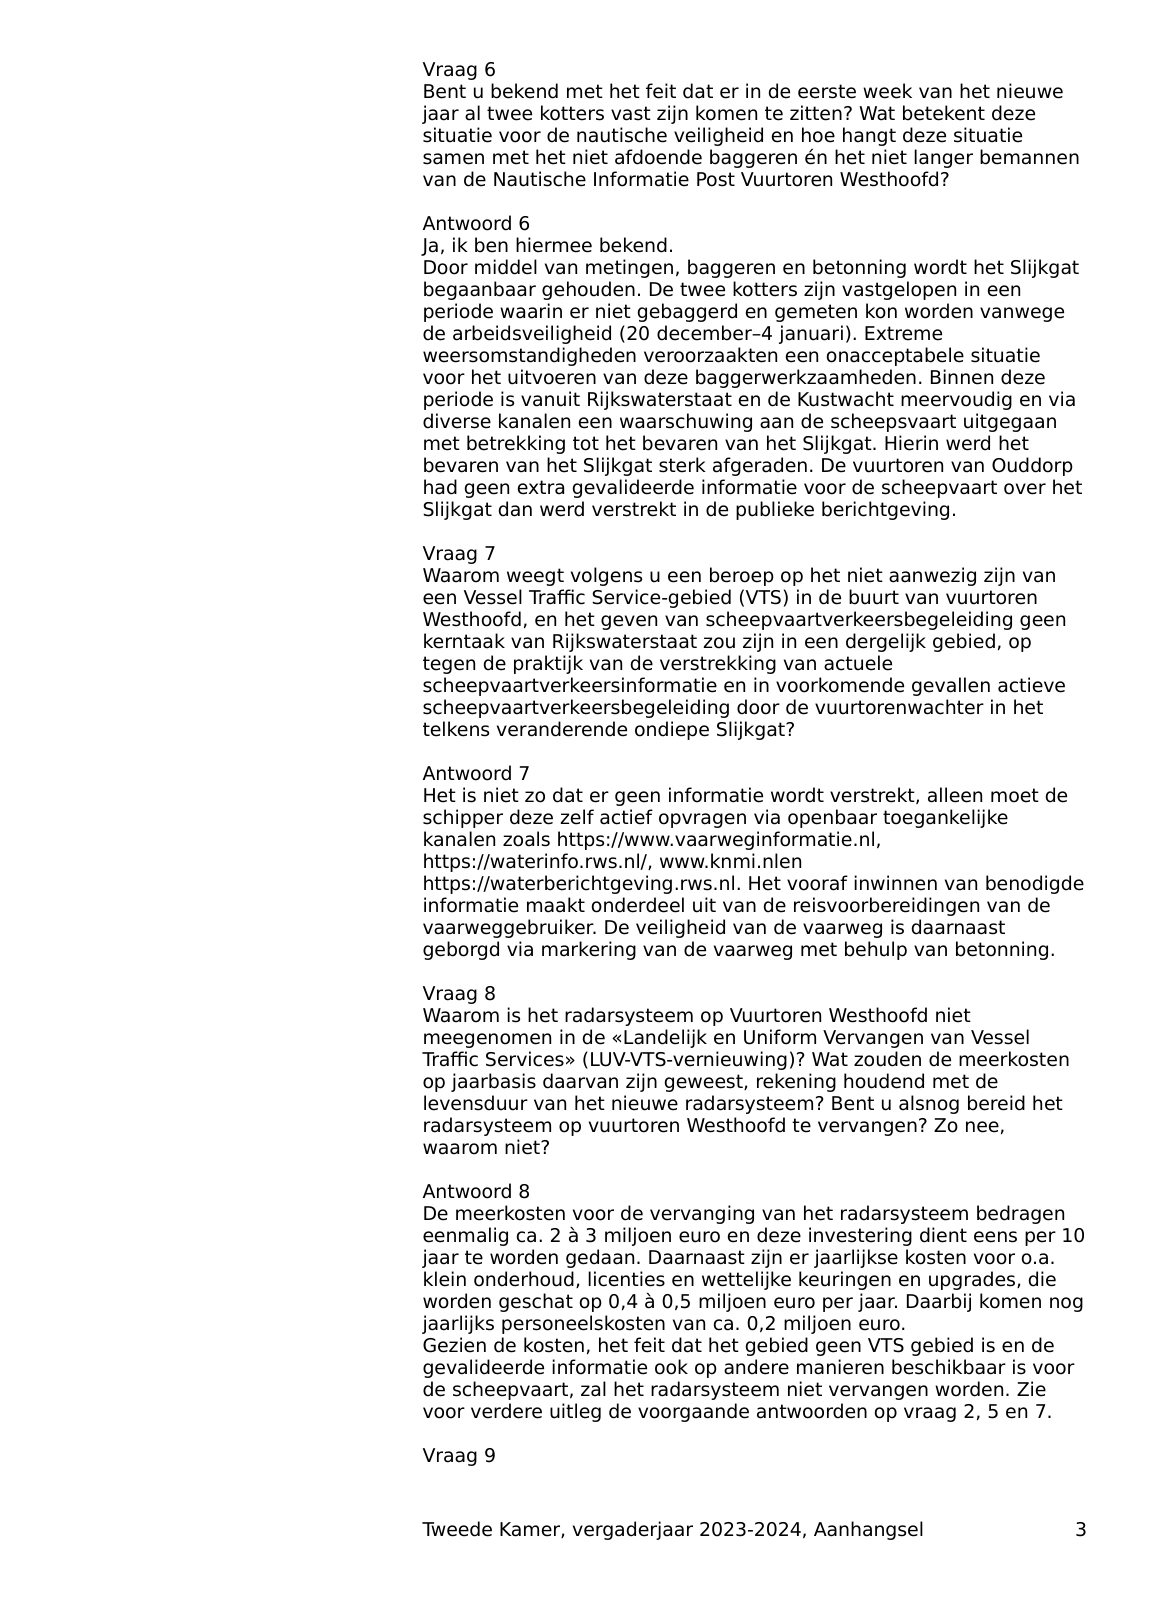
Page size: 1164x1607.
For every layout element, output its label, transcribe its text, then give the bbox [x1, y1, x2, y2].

text Vraag 9 [422, 1445, 1087, 1467]
text Antwoord 8 [422, 1181, 1087, 1203]
text Antwoord 6 [422, 213, 1087, 235]
text Vraag 8 [422, 983, 1087, 1005]
text De meerkosten voor de vervanging van het radarsysteem bedragen eenmalig ca. 2 à 3 miljoen euro en deze investering dient eens per 10 jaar te worden gedaan. Daarnaast zijn er jaarlijkse kosten voor o.a. klein onderhoud, licenties en wettelijke keuringen en upgrades, die worden geschat op 0,4 à 0,5 miljoen euro per jaar. Daarbij komen nog jaarlijks personeelskosten van ca. 0,2 miljoen euro. [422, 1203, 1087, 1335]
text Vraag 7 [422, 543, 1087, 565]
text Antwoord 7 [422, 763, 1087, 785]
text Gezien de kosten, het feit dat het gebied geen VTS gebied is en de gevalideerde informatie ook op andere manieren beschikbaar is voor de scheepvaart, zal het radarsysteem niet vervangen worden. Zie voor verdere uitleg de voorgaande antwoorden op vraag 2, 5 en 7. [422, 1335, 1087, 1423]
text Ja, ik ben hiermee bekend. [422, 235, 1087, 257]
text Bent u bekend met het feit dat er in de eerste week van het nieuwe jaar al twee kotters vast zijn komen te zitten? Wat betekent deze situatie voor de nautische veiligheid en hoe hangt deze situatie samen met het niet afdoende baggeren én het niet langer bemannen van de Nautische Informatie Post Vuurtoren Westhoofd? [422, 81, 1087, 191]
text Het is niet zo dat er geen informatie wordt verstrekt, alleen moet de schipper deze zelf actief opvragen via openbaar toegankelijke kanalen zoals https://www.vaarweginformatie.nl, https://waterinfo.rws.nl/, www.knmi.nlen https://waterberichtgeving.rws.nl. Het vooraf inwinnen van benodigde informatie maakt onderdeel uit van de reisvoorbereidingen van de vaarweggebruiker. De veiligheid van de vaarweg is daarnaast geborgd via markering van de vaarweg met behulp van betonning. [422, 785, 1087, 961]
text Waarom is het radarsysteem op Vuurtoren Westhoofd niet meegenomen in de «Landelijk en Uniform Vervangen van Vessel Traffic Services» (LUV-VTS-vernieuwing)? Wat zouden de meerkosten op jaarbasis daarvan zijn geweest, rekening houdend met de levensduur van het nieuwe radarsysteem? Bent u alsnog bereid het radarsysteem op vuurtoren Westhoofd te vervangen? Zo nee, waarom niet? [422, 1005, 1087, 1159]
text Waarom weegt volgens u een beroep op het niet aanwezig zijn van een Vessel Traffic Service-gebied (VTS) in de buurt van vuurtoren Westhoofd, en het geven van scheepvaartverkeersbegeleiding geen kerntaak van Rijkswaterstaat zou zijn in een dergelijk gebied, op tegen de praktijk van de verstrekking van actuele scheepvaartverkeersinformatie en in voorkomende gevallen actieve scheepvaartverkeersbegeleiding door de vuurtorenwachter in het telkens veranderende ondiepe Slijkgat? [422, 565, 1087, 741]
text Vraag 6 [422, 59, 1087, 81]
text Door middel van metingen, baggeren en betonning wordt het Slijkgat begaanbaar gehouden. De twee kotters zijn vastgelopen in een periode waarin er niet gebaggerd en gemeten kon worden vanwege de arbeidsveiligheid (20 december–4 januari). Extreme weersomstandigheden veroorzaakten een onacceptabele situatie voor het uitvoeren van deze baggerwerkzaamheden. Binnen deze periode is vanuit Rijkswaterstaat en de Kustwacht meervoudig en via diverse kanalen een waarschuwing aan de scheepsvaart uitgegaan met betrekking tot het bevaren van het Slijkgat. Hierin werd het bevaren van het Slijkgat sterk afgeraden. De vuurtoren van Ouddorp had geen extra gevalideerde informatie voor de scheepvaart over het Slijkgat dan werd verstrekt in de publieke berichtgeving. [422, 257, 1087, 521]
